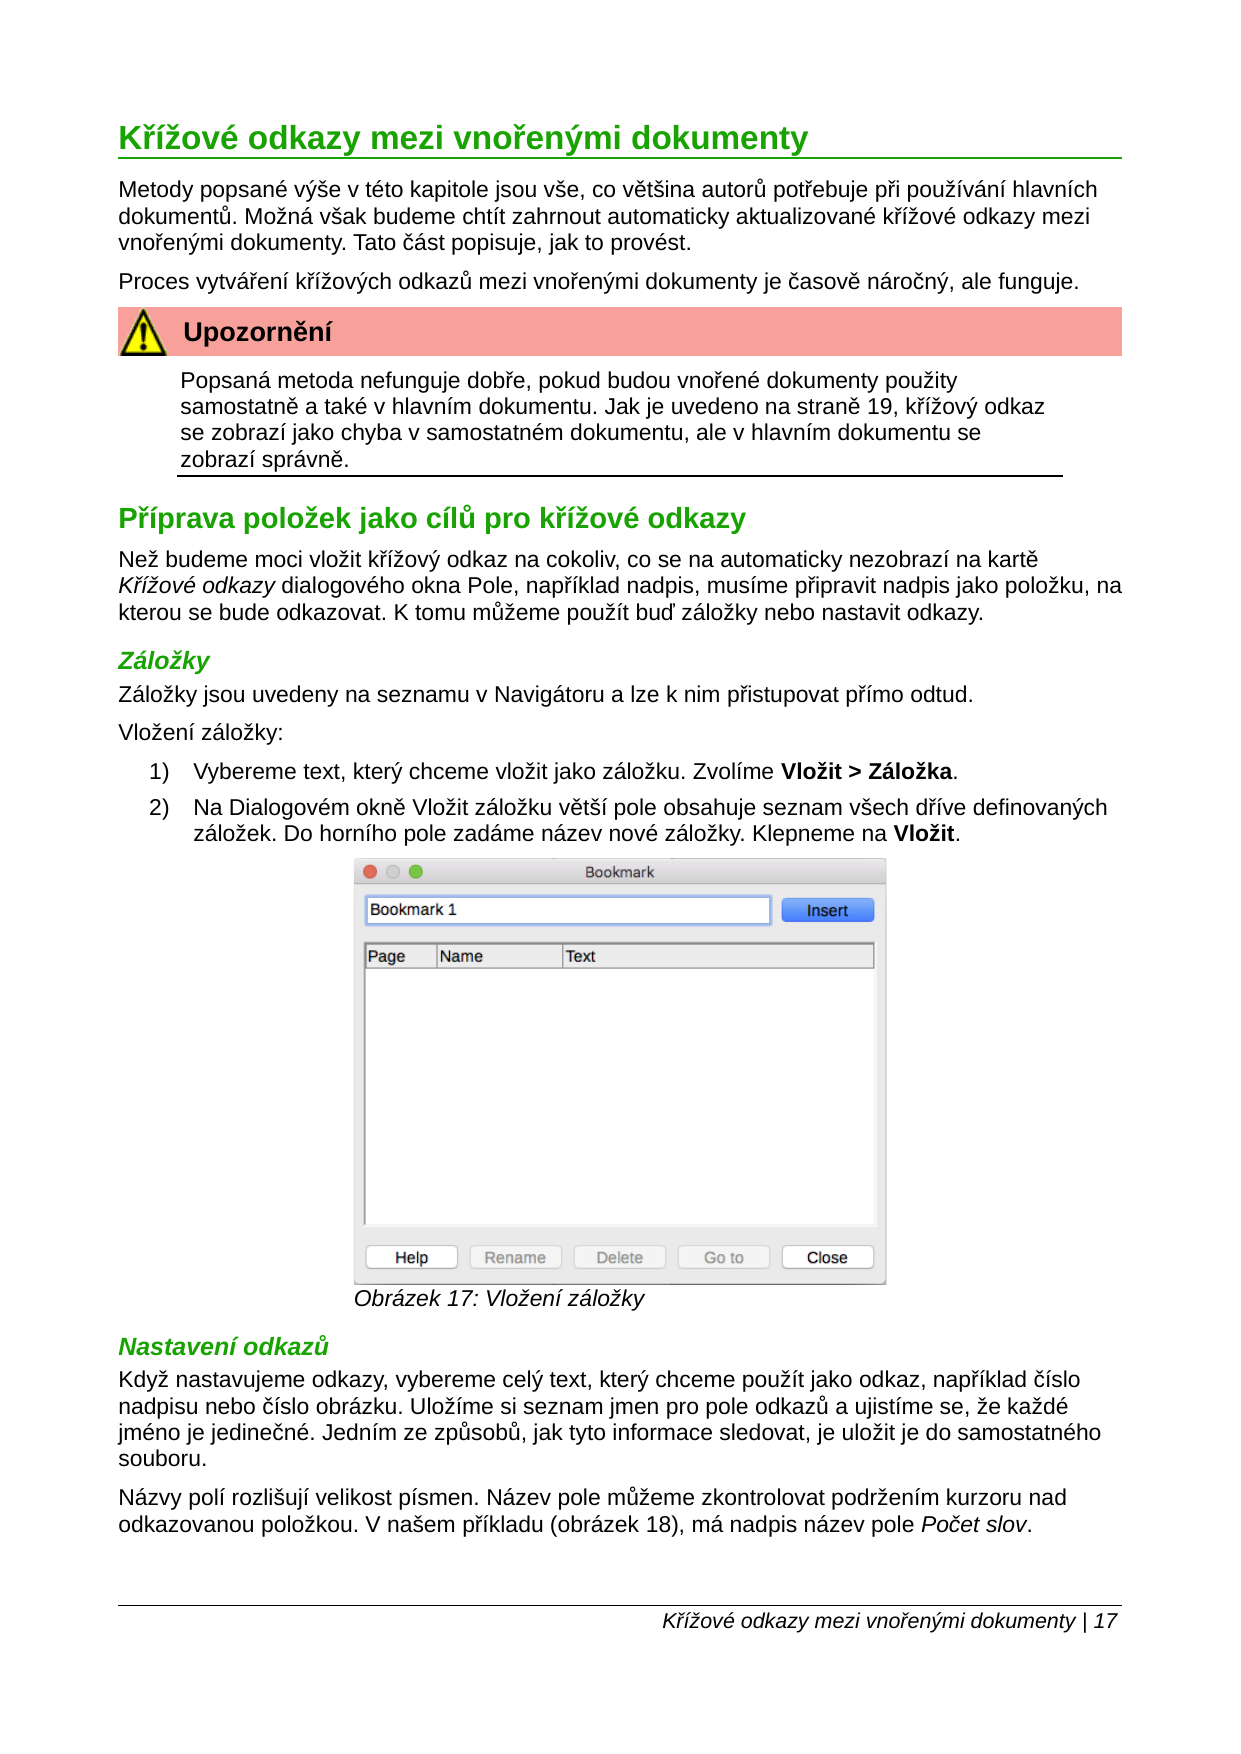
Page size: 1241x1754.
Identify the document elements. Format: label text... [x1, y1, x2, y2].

picture [353, 858, 887, 1285]
subtitle Záložky [118, 646, 1122, 674]
text Popsaná metoda nefunguje dobře, pokud budou vnořené dokumenty použity samostatně a také v hlavním dokumentu. Jak je uvedeno na straně 19, křížový odkaz se zobrazí jako chyba v samostatném dokumentu, ale v hlavním dokumentu se zobrazí správně. [177, 364, 1063, 475]
text Metody popsané výše v této kapitole jsou vše, co většina autorů potřebuje při používání hlavních dokumentů. Možná však budeme chtít zahrnout automaticky aktualizované křížové odkazy mezi vnořenými dokumenty. Tato část popisuje, jak to provést. [118, 176, 1122, 255]
subtitle Nastavení odkazů [118, 1332, 1122, 1360]
list Vložení záložky: [118, 719, 1122, 746]
text Názvy polí rozlišují velikost písmen. Název pole můžeme zkontrolovat podržením kurzoru nad odkazovanou položkou. V našem příkladu (obrázek 18), má nadpis název pole Počet slov. [118, 1484, 1122, 1537]
list Vybereme text, který chceme vložit jako záložku. Zvolíme Vložit > Záložka. [169, 758, 1122, 784]
subtitle Upozornění [167, 307, 1122, 356]
text Záložky jsou uvedeny na seznamu v Navigátoru a lze k nim přistupovat přímo odtud. [118, 681, 1122, 707]
text Než budeme moci vložit křížový odkaz na cokoliv, co se na automaticky nezobrazí na kartě Křížové odkazy dialogového okna Pole, například nadpis, musíme připravit nadpis jako položku, na kterou se bude odkazovat. K tomu můžeme použít buď záložky nebo nastavit odkazy. [118, 546, 1122, 625]
list Na Dialogovém okně Vložit záložku větší pole obsahuje seznam všech dříve definovaných záložek. Do horního pole zadáme název nové záložky. Klepneme na Vložit. [169, 793, 1122, 846]
text Proces vytváření křížových odkazů mezi vnořenými dokumenty je časově náročný, ale funguje. [118, 268, 1122, 294]
text Když nastavujeme odkazy, vybereme celý text, který chceme použít jako odkaz, například číslo nadpisu nebo číslo obrázku. Uložíme si seznam jmen pro pole odkazů a ujistíme se, že každé jméno je jedinečné. Jedním ze způsobů, jak tyto informace sledovat, je uložit je do samostatného souboru. [118, 1366, 1122, 1472]
subtitle Příprava položek jako cílů pro křížové odkazy [118, 501, 1122, 534]
text Obrázek 17: Vložení záložky [354, 1285, 886, 1311]
picture [119, 307, 167, 356]
subtitle Křížové odkazy mezi vnořenými dokumenty [118, 118, 1122, 157]
